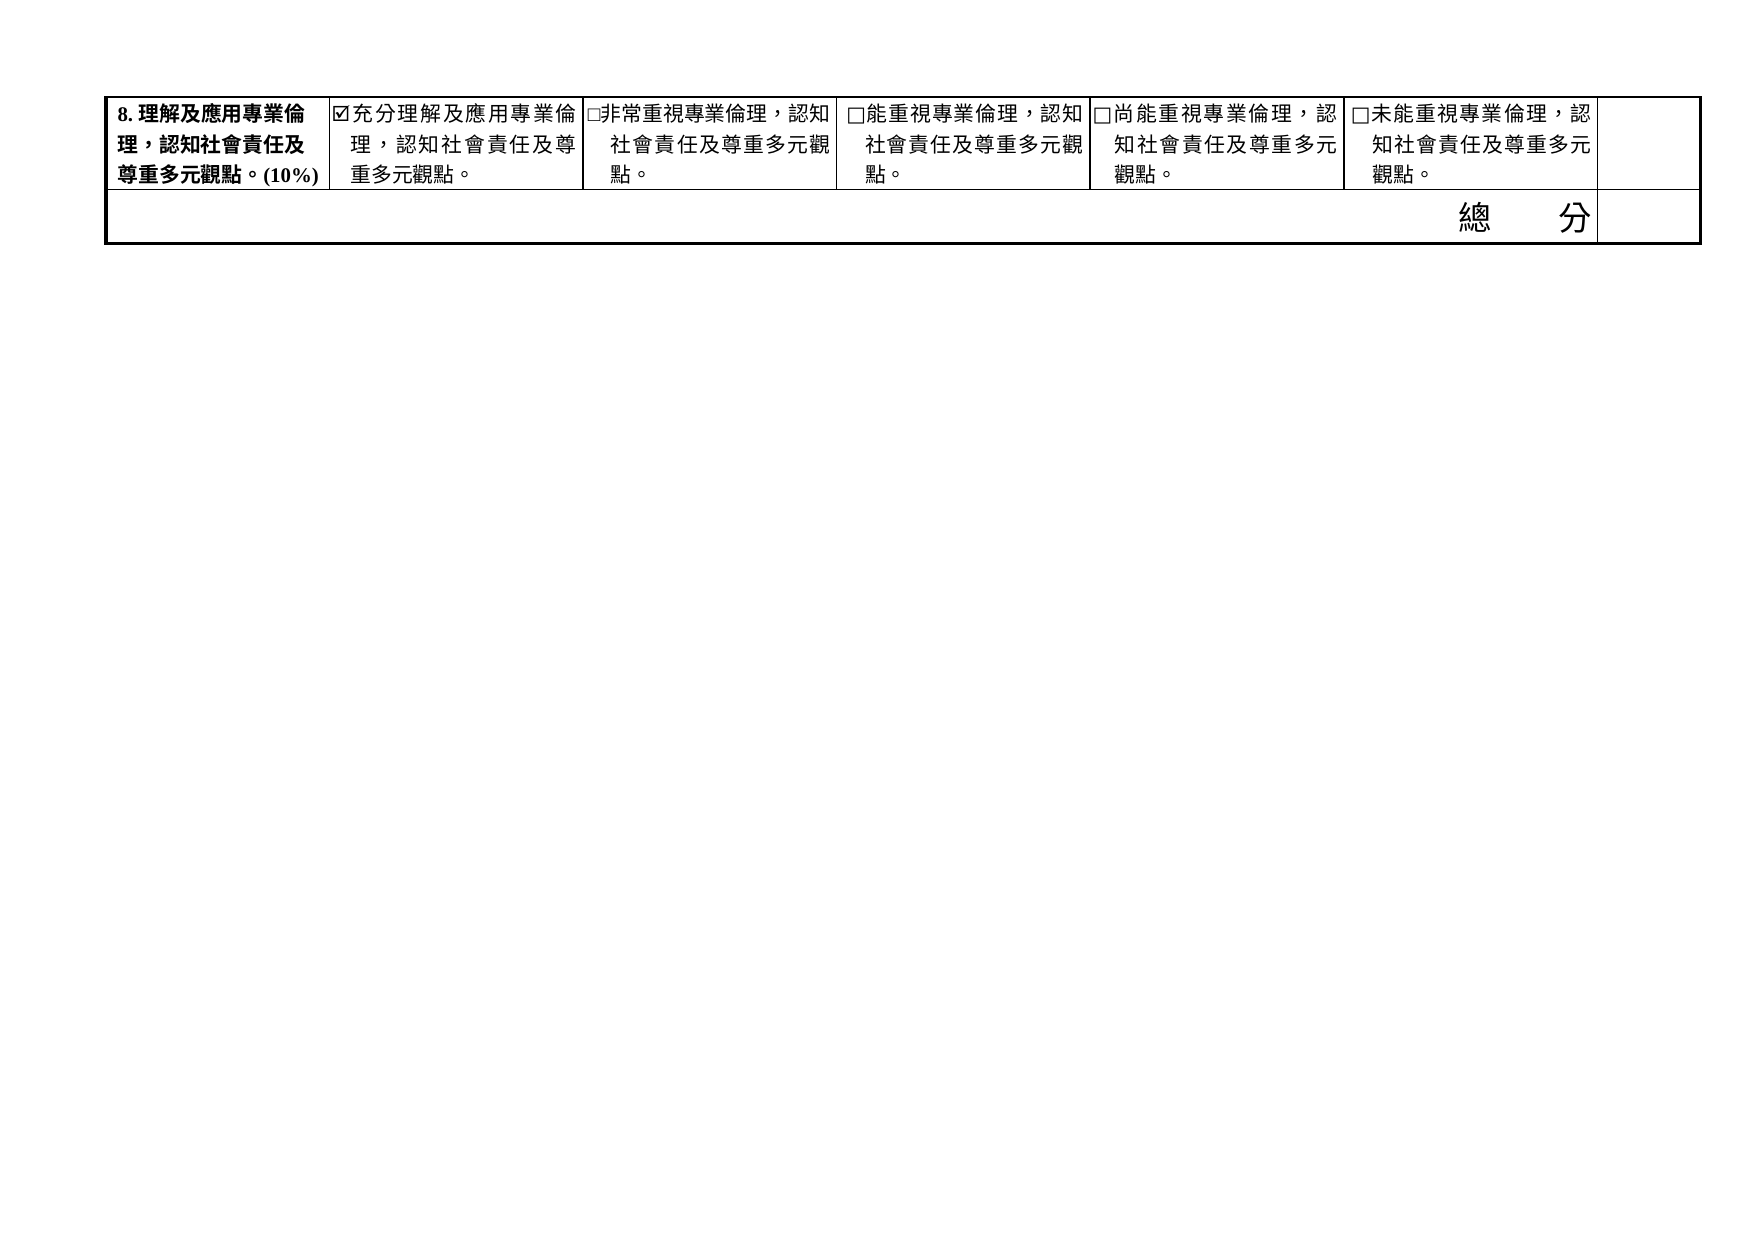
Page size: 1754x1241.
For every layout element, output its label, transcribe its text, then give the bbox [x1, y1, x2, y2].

table_cell □能重視專業倫理，認知社會責任及尊重多元觀點。 [837, 98, 1089, 188]
table_cell [1598, 190, 1699, 242]
table_cell 充分理解及應用專業倫理，認知社會責任及尊重多元觀點。 [330, 98, 582, 188]
table_cell 8. 理解及應用專業倫理，認知社會責任及尊重多元觀點。(10%) [108, 98, 329, 188]
table_cell [1598, 98, 1699, 188]
table_cell □尚能重視專業倫理，認知社會責任及尊重多元觀點。 [1091, 98, 1343, 188]
table_cell 總 分 [108, 190, 1597, 242]
table_cell □未能重視專業倫理，認知社會責任及尊重多元觀點。 [1345, 98, 1597, 188]
table_cell □非常重視專業倫理，認知社會責任及尊重多元觀點。 [584, 98, 836, 188]
